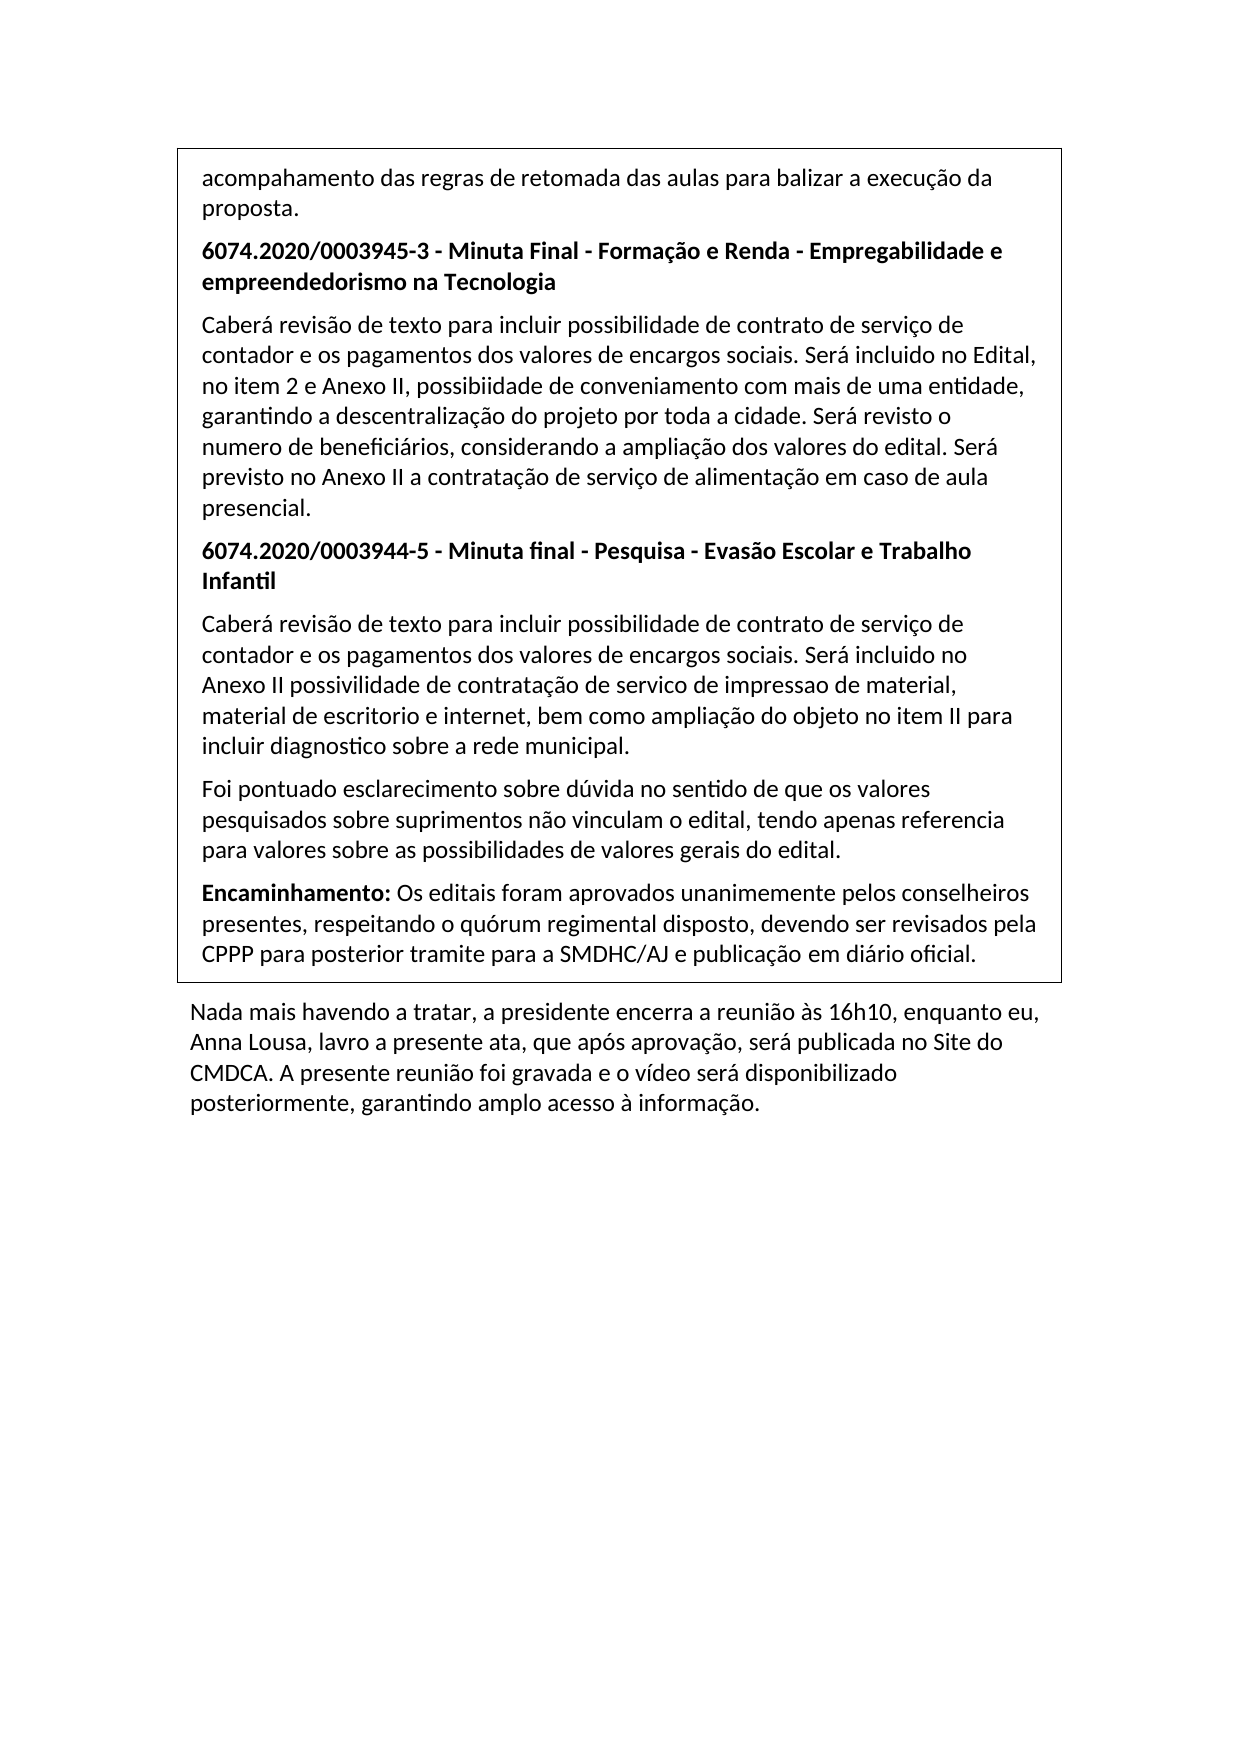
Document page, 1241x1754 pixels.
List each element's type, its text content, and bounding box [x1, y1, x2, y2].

table_header acompahamento das regras de retomada das aulas para balizar a execução da proposta. 6074.2020/0003945-3 - Minuta Final - Formação e Renda - Empregabilidade e empreendedorismo na Tecnologia Caberá revisão de texto para incluir possibilidade de contrato de serviço de contador e os pagamentos dos valores de encargos sociais. Será incluido no Edital, no item 2 e Anexo II, possibiidade de conveniamento com mais de uma entidade, garantindo a descentralização do projeto por toda a cidade. Será revisto o numero de beneficiários, considerando a ampliação dos valores do edital. Será previsto no Anexo II a contratação de serviço de alimentação em caso de aula presencial. 6074.2020/0003944-5 - Minuta final - Pesquisa - Evasão Escolar e Trabalho Infantil Caberá revisão de texto para incluir possibilidade de contrato de serviço de contador e os pagamentos dos valores de encargos sociais. Será incluido no Anexo II possivilidade de contratação de servico de impressao de material, material de escritorio e internet, bem como ampliação do objeto no item II para incluir diagnostico sobre a rede municipal. Foi pontuado esclarecimento sobre dúvida no sentido de que os valores pesquisados sobre suprimentos não vinculam o edital, tendo apenas referencia para valores sobre as possibilidades de valores gerais do edital. Encaminhamento: Os editais foram aprovados unanimemente pelos conselheiros presentes, respeitando o quórum regimental disposto, devendo ser revisados pela CPPP para posterior tramite para a SMDHC/AJ e publicação em diário oficial. [178, 149, 1061, 982]
text Nada mais havendo a tratar, a presidente encerra a reunião às 16h10, enquanto eu, Anna Lousa, lavro a presente ata, que após aprovação, será publicada no Site do CMDCA. A presente reunião foi gravada e o vídeo será disponibilizado posteriormente, garantindo amplo acesso à informação. [190, 996, 1051, 1118]
